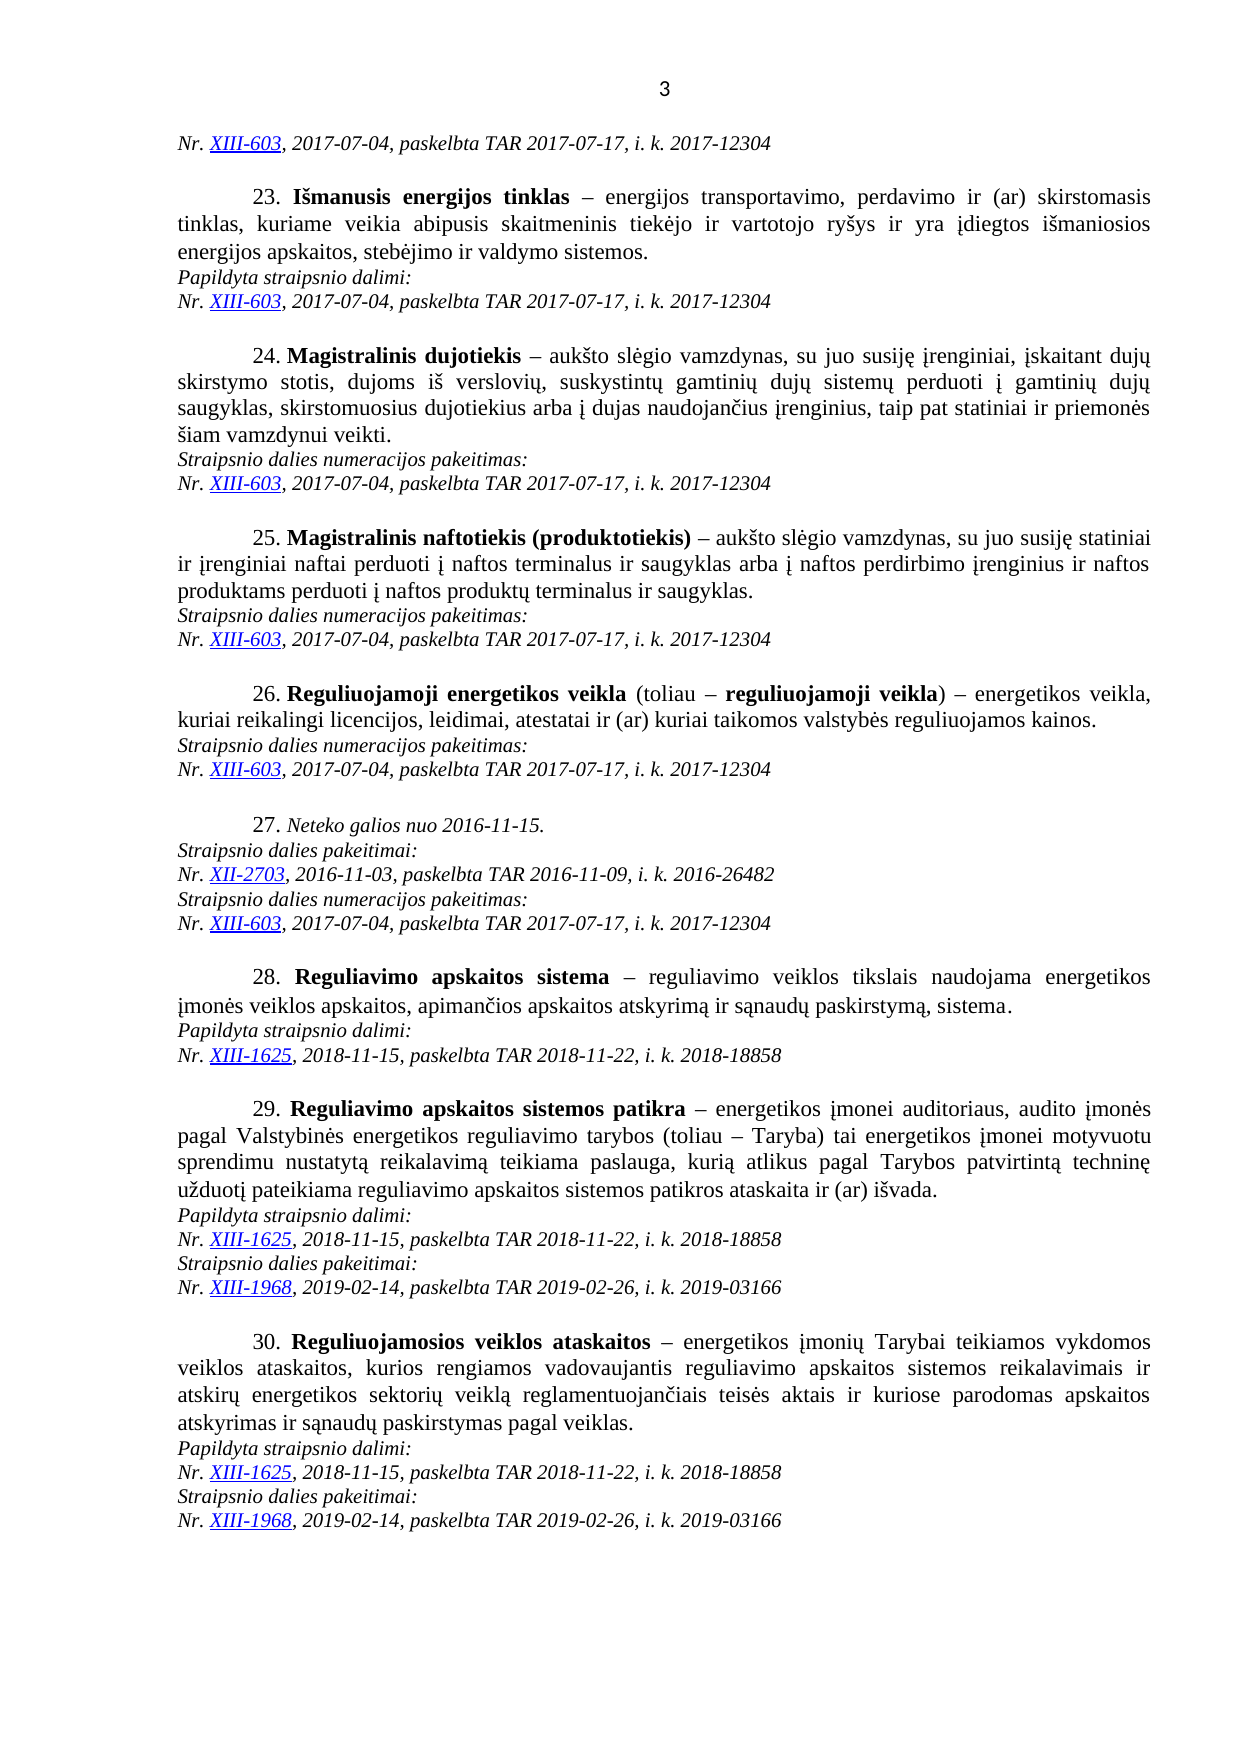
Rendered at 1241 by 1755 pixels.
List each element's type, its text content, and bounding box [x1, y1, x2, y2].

text Papildyta straipsnio dalimi: [177, 1018, 1152, 1042]
text 29. Reguliavimo apskaitos sistemos patikra – energetikos įmonei auditoriaus, audito įmonės pagal Valstybinės energetikos reguliavimo tarybos (toliau – Taryba) tai energetikos įmonei motyvuotu sprendimu nustatytą reikalavimą teikiama paslauga, kurią atlikus pagal Tarybos patvirtintą techninę užduotį pateikiama reguliavimo apskaitos sistemos patikros ataskaita ir (ar) išvada. [177, 1095, 1152, 1203]
text Nr. XIII-1625, 2018-11-15, paskelbta TAR 2018-11-22, i. k. 2018-18858 [177, 1042, 1152, 1067]
text 27. Neteko galios nuo 2016-11-15. [177, 809, 1152, 838]
text 26. Reguliuojamoji energetikos veikla (toliau – reguliuojamoji veikla) – energetikos veikla, kuriai reikalingi licencijos, leidimai, atestatai ir (ar) kuriai taikomos valstybės reguliuojamos kainos. [177, 680, 1152, 733]
text 25. Magistralinis naftotiekis (produktotiekis) – aukšto slėgio vamzdynas, su juo susiję statiniai ir įrenginiai naftai perduoti į naftos terminalus ir saugyklas arba į naftos perdirbimo įrenginius ir naftos produktams perduoti į naftos produktų terminalus ir saugyklas. [177, 524, 1152, 603]
text Straipsnio dalies numeracijos pakeitimas: [177, 886, 1152, 911]
text 30. Reguliuojamosios veiklos ataskaitos – energetikos įmonių Tarybai teikiamos vykdomos veiklos ataskaitos, kurios rengiamos vadovaujantis reguliavimo apskaitos sistemos reikalavimais ir atskirų energetikos sektorių veiklą reglamentuojančiais teisės aktais ir kuriose parodomas apskaitos atskyrimas ir sąnaudų paskirstymas pagal veiklas. [177, 1328, 1152, 1436]
text Nr. XIII-603, 2017-07-04, paskelbta TAR 2017-07-17, i. k. 2017-12304 [177, 627, 1152, 651]
text 23. Išmanusis energijos tinklas – energijos transportavimo, perdavimo ir (ar) skirstomasis tinklas, kuriame veikia abipusis skaitmeninis tiekėjo ir vartotojo ryšys ir yra įdiegtos išmaniosios energijos apskaitos, stebėjimo ir valdymo sistemos. [177, 183, 1152, 265]
text Straipsnio dalies numeracijos pakeitimas: [177, 447, 1152, 471]
text Straipsnio dalies numeracijos pakeitimas: [177, 733, 1152, 757]
text Nr. XIII-1625, 2018-11-15, paskelbta TAR 2018-11-22, i. k. 2018-18858 [177, 1227, 1152, 1251]
text Papildyta straipsnio dalimi: [177, 265, 1152, 289]
text Nr. XII-2703, 2016-11-03, paskelbta TAR 2016-11-09, i. k. 2016-26482 [177, 862, 1152, 886]
text 28. Reguliavimo apskaitos sistema – reguliavimo veiklos tikslais naudojama energetikos įmonės veiklos apskaitos, apimančios apskaitos atskyrimą ir sąnaudų paskirstymą, sistema. [177, 963, 1152, 1018]
text Nr. XIII-1968, 2019-02-14, paskelbta TAR 2019-02-26, i. k. 2019-03166 [177, 1508, 1152, 1532]
text Nr. XIII-603, 2017-07-04, paskelbta TAR 2017-07-17, i. k. 2017-12304 [177, 131, 1152, 155]
text Straipsnio dalies numeracijos pakeitimas: [177, 603, 1152, 627]
text Straipsnio dalies pakeitimai: [177, 1251, 1152, 1275]
text Nr. XIII-603, 2017-07-04, paskelbta TAR 2017-07-17, i. k. 2017-12304 [177, 471, 1152, 495]
text Straipsnio dalies pakeitimai: [177, 1484, 1152, 1508]
text Papildyta straipsnio dalimi: [177, 1203, 1152, 1227]
text 24. Magistralinis dujotiekis – aukšto slėgio vamzdynas, su juo susiję įrenginiai, įskaitant dujų skirstymo stotis, dujoms iš verslovių, suskystintų gamtinių dujų sistemų perduoti į gamtinių dujų saugyklas, skirstomuosius dujotiekius arba į dujas naudojančius įrenginius, taip pat statiniai ir priemonės šiam vamzdynui veikti. [177, 342, 1152, 447]
text Papildyta straipsnio dalimi: [177, 1436, 1152, 1460]
text Nr. XIII-1968, 2019-02-14, paskelbta TAR 2019-02-26, i. k. 2019-03166 [177, 1275, 1152, 1299]
text Nr. XIII-603, 2017-07-04, paskelbta TAR 2017-07-17, i. k. 2017-12304 [177, 757, 1152, 781]
text Straipsnio dalies pakeitimai: [177, 838, 1152, 862]
text Nr. XIII-1625, 2018-11-15, paskelbta TAR 2018-11-22, i. k. 2018-18858 [177, 1460, 1152, 1484]
text Nr. XIII-603, 2017-07-04, paskelbta TAR 2017-07-17, i. k. 2017-12304 [177, 289, 1152, 313]
text Nr. XIII-603, 2017-07-04, paskelbta TAR 2017-07-17, i. k. 2017-12304 [177, 911, 1152, 934]
